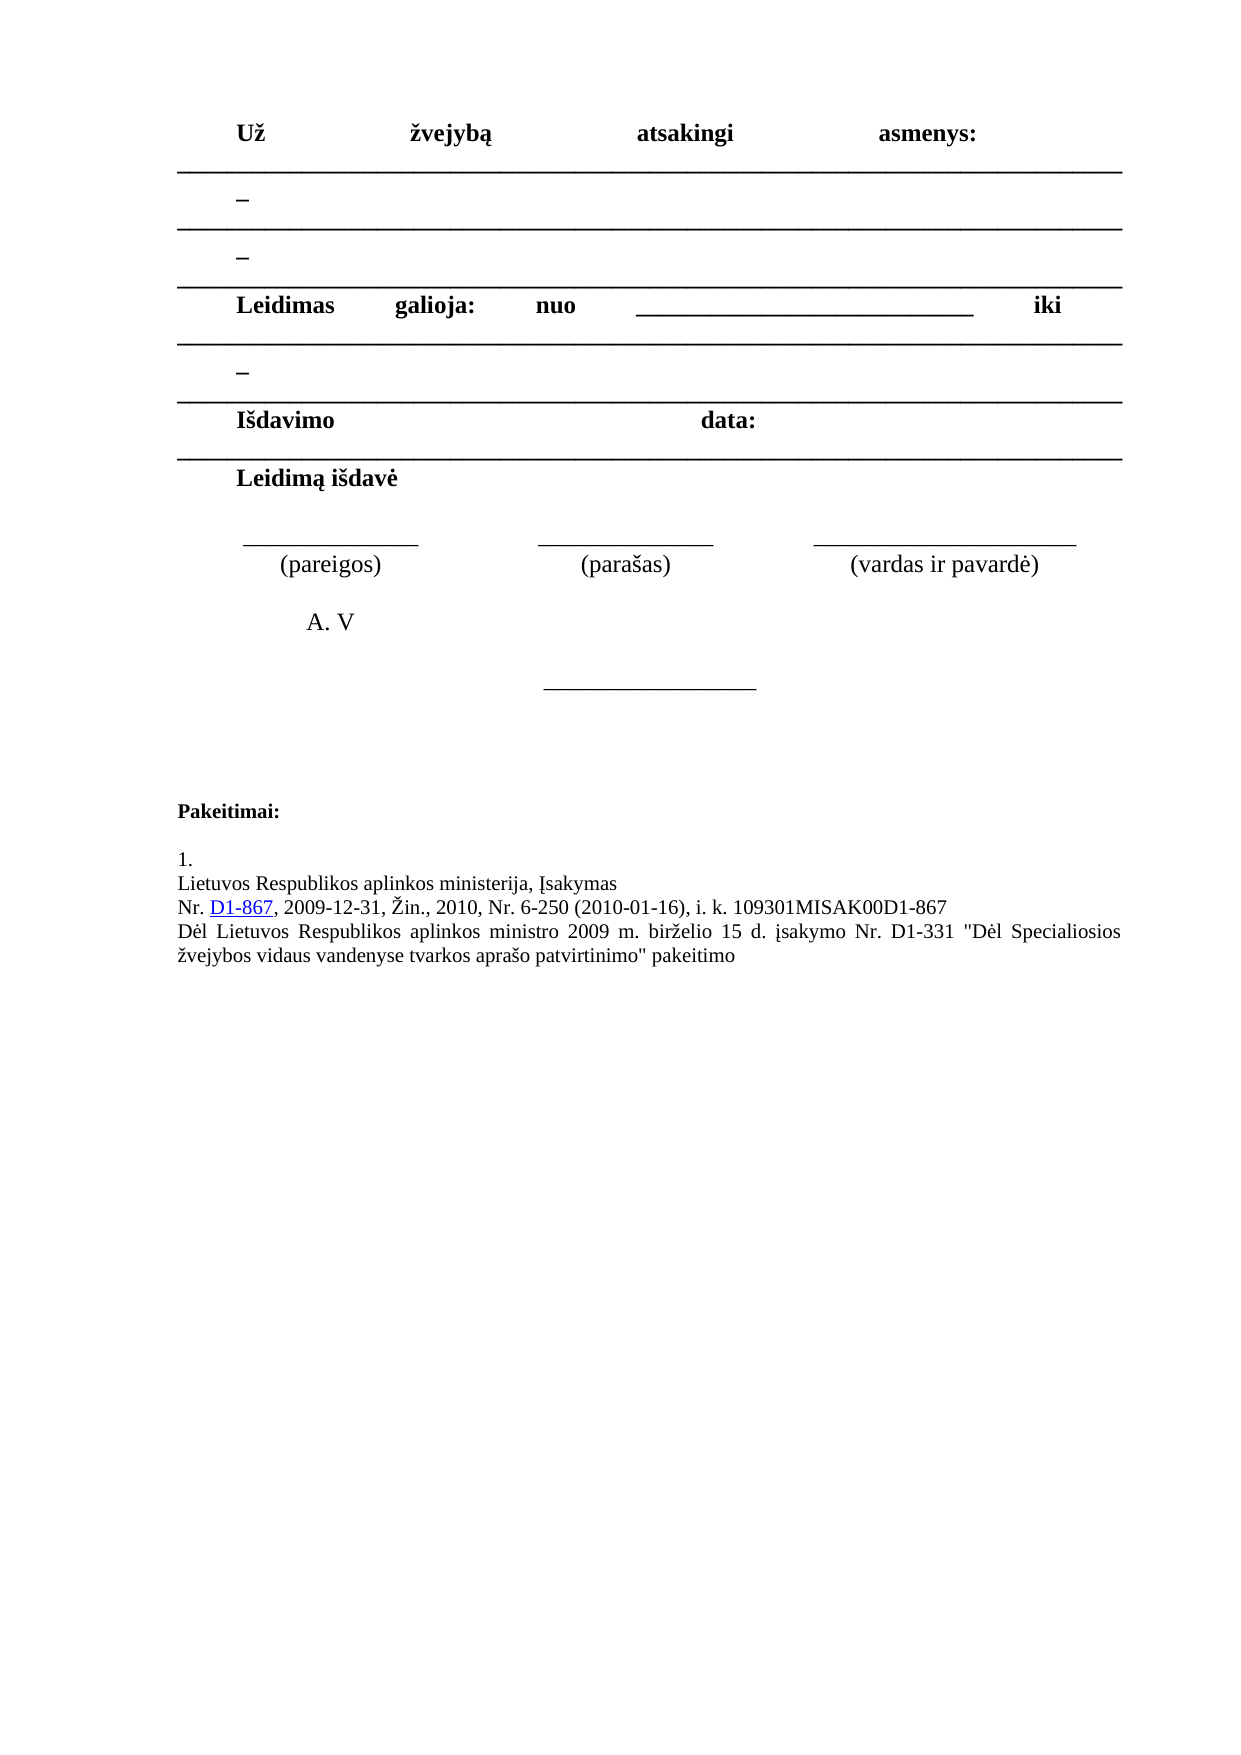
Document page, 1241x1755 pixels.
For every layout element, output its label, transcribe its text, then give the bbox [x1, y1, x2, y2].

text Pakeitimai: [177, 799, 1122, 823]
text Išdavimo data: [177, 406, 1122, 459]
text Leidimas galioja: nuo ___________________________ iki [177, 291, 1122, 344]
text Dėl Lietuvos Respublikos aplinkos ministro 2009 m. birželio 15 d. įsakymo Nr. D1-331 "Dėl Specialiosios žvejybos vidaus vandenyse tvarkos aprašo patvirtinimo" pakeitimo [177, 919, 1122, 967]
text _ [177, 176, 1122, 229]
text 1. [177, 847, 1122, 871]
text _ [177, 233, 1122, 287]
text _________________ [177, 664, 1122, 693]
table_header ______________ (pareigos) A. V [177, 521, 484, 636]
text Nr. D1-867, 2009-12-31, Žin., 2010, Nr. 6-250 (2010-01-16), i. k. 109301MISAK00D1-867 [177, 895, 1122, 919]
text _ [177, 348, 1122, 402]
text Leidimą išdavė [177, 463, 1122, 492]
text Lietuvos Respublikos aplinkos ministerija, Įsakymas [177, 871, 1122, 895]
table_header _____________________ (vardas ir pavardė) [767, 521, 1122, 636]
table_header ______________ (parašas) [484, 521, 767, 636]
text Už žvejybą atsakingi asmenys: [177, 118, 1122, 172]
